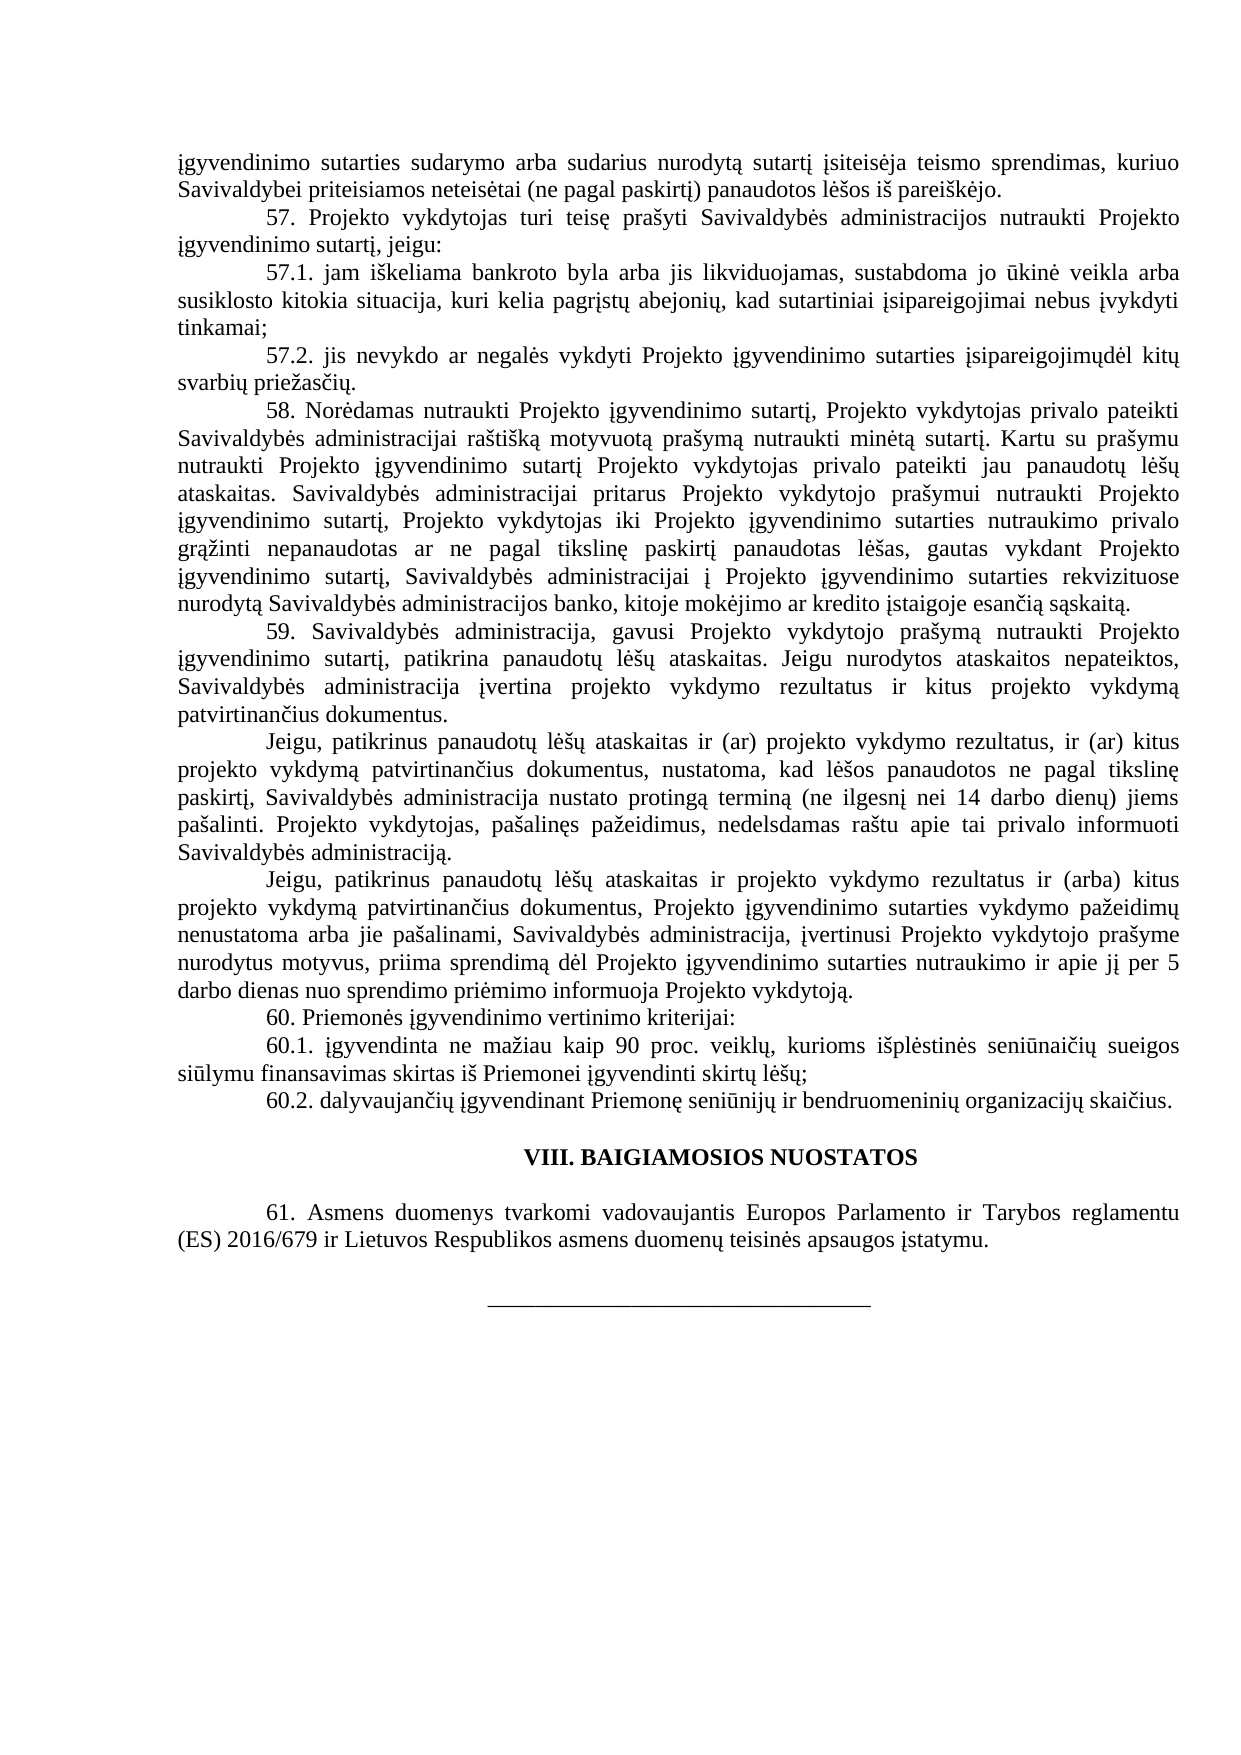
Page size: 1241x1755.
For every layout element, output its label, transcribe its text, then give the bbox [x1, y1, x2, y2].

text 58. Norėdamas nutraukti Projekto įgyvendinimo sutartį, Projekto vykdytojas privalo pateikti Savivaldybės administracijai raštišką motyvuotą prašymą nutraukti minėtą sutartį. Kartu su prašymu nutraukti Projekto įgyvendinimo sutartį Projekto vykdytojas privalo pateikti jau panaudotų lėšų ataskaitas. Savivaldybės administracijai pritarus Projekto vykdytojo prašymui nutraukti Projekto įgyvendinimo sutartį, Projekto vykdytojas iki Projekto įgyvendinimo sutarties nutraukimo privalo grąžinti nepanaudotas ar ne pagal tikslinę paskirtį panaudotas lėšas, gautas vykdant Projekto įgyvendinimo sutartį, Savivaldybės administracijai į Projekto įgyvendinimo sutarties rekvizituose nurodytą Savivaldybės administracijos banko, kitoje mokėjimo ar kredito įstaigoje esančią sąskaitą. [177, 396, 1181, 617]
text Jeigu, patikrinus panaudotų lėšų ataskaitas ir (ar) projekto vykdymo rezultatus, ir (ar) kitus projekto vykdymą patvirtinančius dokumentus, nustatoma, kad lėšos panaudotos ne pagal tikslinę paskirtį, Savivaldybės administracija nustato protingą terminą (ne ilgesnį nei 14 darbo dienų) jiems pašalinti. Projekto vykdytojas, pašalinęs pažeidimus, nedelsdamas raštu apie tai privalo informuoti Savivaldybės administraciją. [177, 727, 1181, 865]
text 57. Projekto vykdytojas turi teisę prašyti Savivaldybės administracijos nutraukti Projekto įgyvendinimo sutartį, jeigu: [177, 203, 1181, 258]
text ________________________________ [177, 1282, 1181, 1309]
text 57.1. jam iškeliama bankroto byla arba jis likviduojamas, sustabdoma jo ūkinė veikla arba susiklosto kitokia situacija, kuri kelia pagrįstų abejonių, kad sutartiniai įsipareigojimai nebus įvykdyti tinkamai; [177, 258, 1181, 341]
text 57.2. jis nevykdo ar negalės vykdyti Projekto įgyvendinimo sutarties įsipareigojimųdėl kitų svarbių priežasčių. [177, 341, 1181, 396]
text įgyvendinimo sutarties sudarymo arba sudarius nurodytą sutartį įsiteisėja teismo sprendimas, kuriuo Savivaldybei priteisiamos neteisėtai (ne pagal paskirtį) panaudotos lėšos iš pareiškėjo. [177, 148, 1181, 203]
text 59. Savivaldybės administracija, gavusi Projekto vykdytojo prašymą nutraukti Projekto įgyvendinimo sutartį, patikrina panaudotų lėšų ataskaitas. Jeigu nurodytos ataskaitos nepateiktos, Savivaldybės administracija įvertina projekto vykdymo rezultatus ir kitus projekto vykdymą patvirtinančius dokumentus. [177, 617, 1181, 727]
text 60. Priemonės įgyvendinimo vertinimo kriterijai: [177, 1003, 1181, 1031]
text 60.1. įgyvendinta ne mažiau kaip 90 proc. veiklų, kurioms išplėstinės seniūnaičių sueigos siūlymu finansavimas skirtas iš Priemonei įgyvendinti skirtų lėšų; [177, 1031, 1181, 1086]
text 60.2. dalyvaujančių įgyvendinant Priemonę seniūnijų ir bendruomeninių organizacijų skaičius. [177, 1086, 1181, 1114]
text VIII. BAIGIAMOSIOS NUOSTATOS [177, 1142, 1181, 1170]
text Jeigu, patikrinus panaudotų lėšų ataskaitas ir projekto vykdymo rezultatus ir (arba) kitus projekto vykdymą patvirtinančius dokumentus, Projekto įgyvendinimo sutarties vykdymo pažeidimų nenustatoma arba jie pašalinami, Savivaldybės administracija, įvertinusi Projekto vykdytojo prašyme nurodytus motyvus, priima sprendimą dėl Projekto įgyvendinimo sutarties nutraukimo ir apie jį per 5 darbo dienas nuo sprendimo priėmimo informuoja Projekto vykdytoją. [177, 865, 1181, 1003]
text 61. Asmens duomenys tvarkomi vadovaujantis Europos Parlamento ir Tarybos reglamentu (ES) 2016/679 ir Lietuvos Respublikos asmens duomenų teisinės apsaugos įstatymu. [177, 1198, 1181, 1253]
